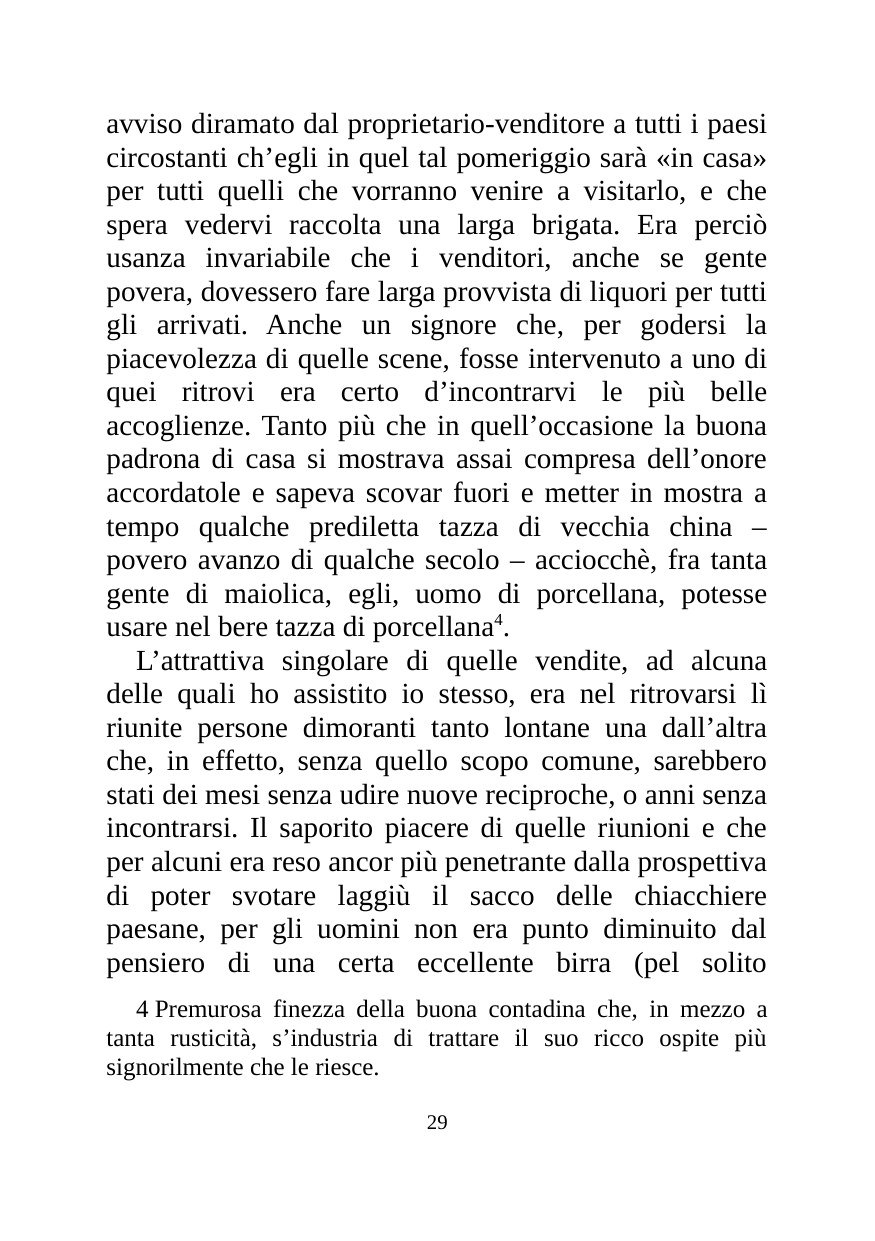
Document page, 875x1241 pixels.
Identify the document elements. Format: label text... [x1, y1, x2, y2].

text Premurosa finezza della buona contadina che, in mezzo a tanta rusticità, s’industria di trattare il suo ricco ospite più signorilmente che le riesce. [106, 994, 768, 1080]
text avviso diramato dal proprietario-venditore a tutti i paesi circostanti ch’egli in quel tal pomeriggio sarà «in casa» per tutti quelli che vorranno venire a visitarlo, e che spera vedervi raccolta una larga brigata. Era perciò usanza invariabile che i venditori, anche se gente povera, dovessero fare larga provvista di liquori per tutti gli arrivati. Anche un signore che, per godersi la piacevolezza di quelle scene, fosse intervenuto a uno di quei ritrovi era certo d’incontrarvi le più belle accoglienze. Tanto più che in quell’occasione la buona padrona di casa si mostrava assai compresa dell’onore accordatole e sapeva scovar fuori e metter in mostra a tempo qualche prediletta tazza di vecchia china – povero avanzo di qualche secolo – acciocchè, fra tanta gente di maiolica, egli, uomo di porcellana, potesse usare nel bere tazza di porcellana. [106, 106, 768, 643]
text L’attrattiva singolare di quelle vendite, ad alcuna delle quali ho assistito io stesso, era nel ritrovarsi lì riunite persone dimoranti tanto lontane una dall’altra che, in effetto, senza quello scopo comune, sarebbero stati dei mesi senza udire nuove reciproche, o anni senza incontrarsi. Il saporito piacere di quelle riunioni e che per alcuni era reso ancor più penetrante dalla prospettiva di poter svotare laggiù il sacco delle chiacchiere paesane, per gli uomini non era punto diminuito dal pensiero di una certa eccellente birra (pel solito [106, 643, 768, 978]
